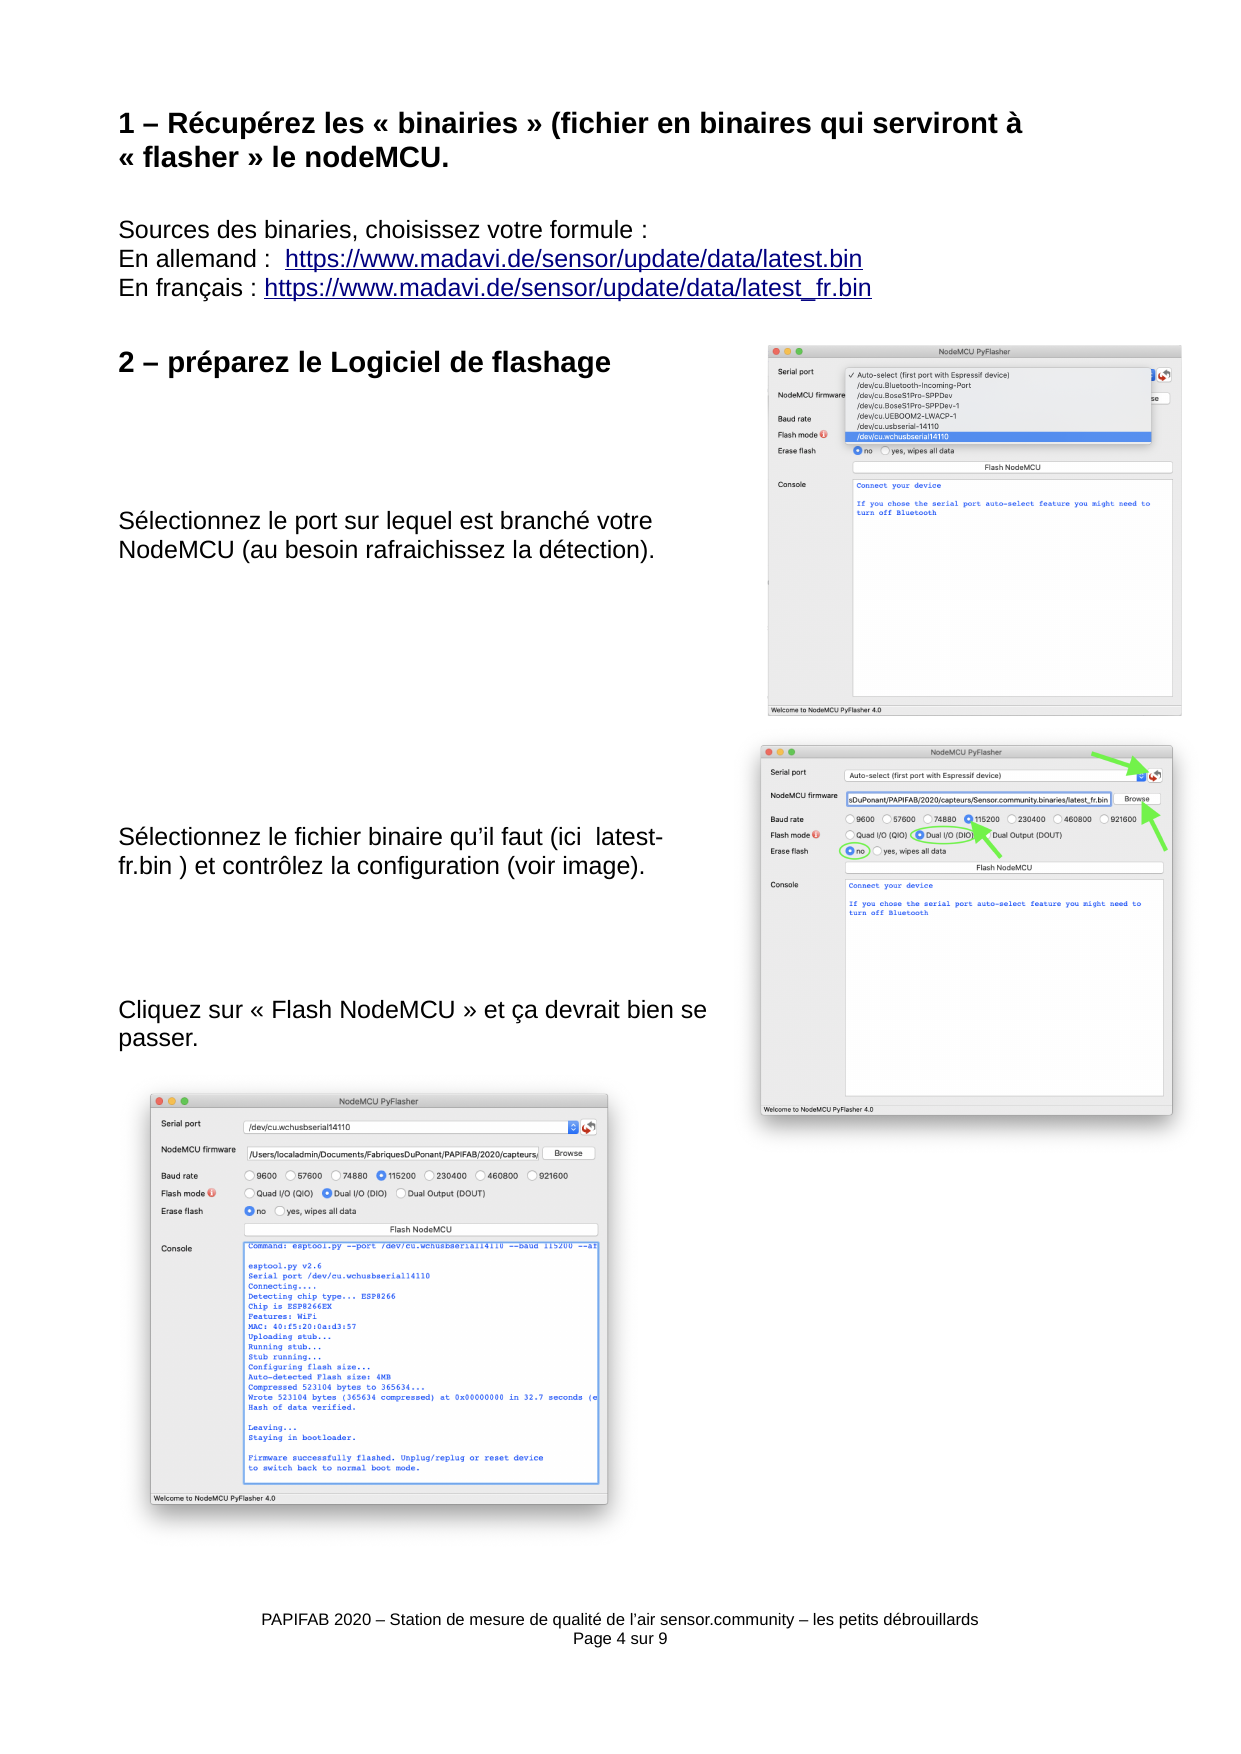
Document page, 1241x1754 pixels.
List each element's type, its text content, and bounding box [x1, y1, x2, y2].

picture [729, 724, 1204, 1157]
text En français : https://www.madavi.de/sensor/update/data/latest_fr.bin [118, 272, 1122, 301]
picture [115, 1070, 643, 1551]
picture [767, 345, 1182, 716]
subtitle 1 – Récupérez les « binairies » (fichier en binaires qui serviront à « flasher » le nodeMCU. [118, 106, 1122, 174]
subtitle 2 – préparez le Logiciel de flashage [118, 344, 1122, 378]
text Sources des binaries, choisissez votre formule : [118, 215, 1122, 244]
text En allemand : https://www.madavi.de/sensor/update/data/latest.bin [118, 244, 1122, 272]
text Cliquez sur « Flash NodeMCU » et ça devrait bien se passer. [118, 994, 729, 1052]
text Sélectionnez le port sur lequel est branché votre NodeMCU (au besoin rafraichissez la détection). [118, 506, 767, 563]
text Sélectionnez le fichier binaire qu’il faut (ici latest-fr.bin ) et contrôlez la configuration (voir image). [118, 822, 729, 879]
